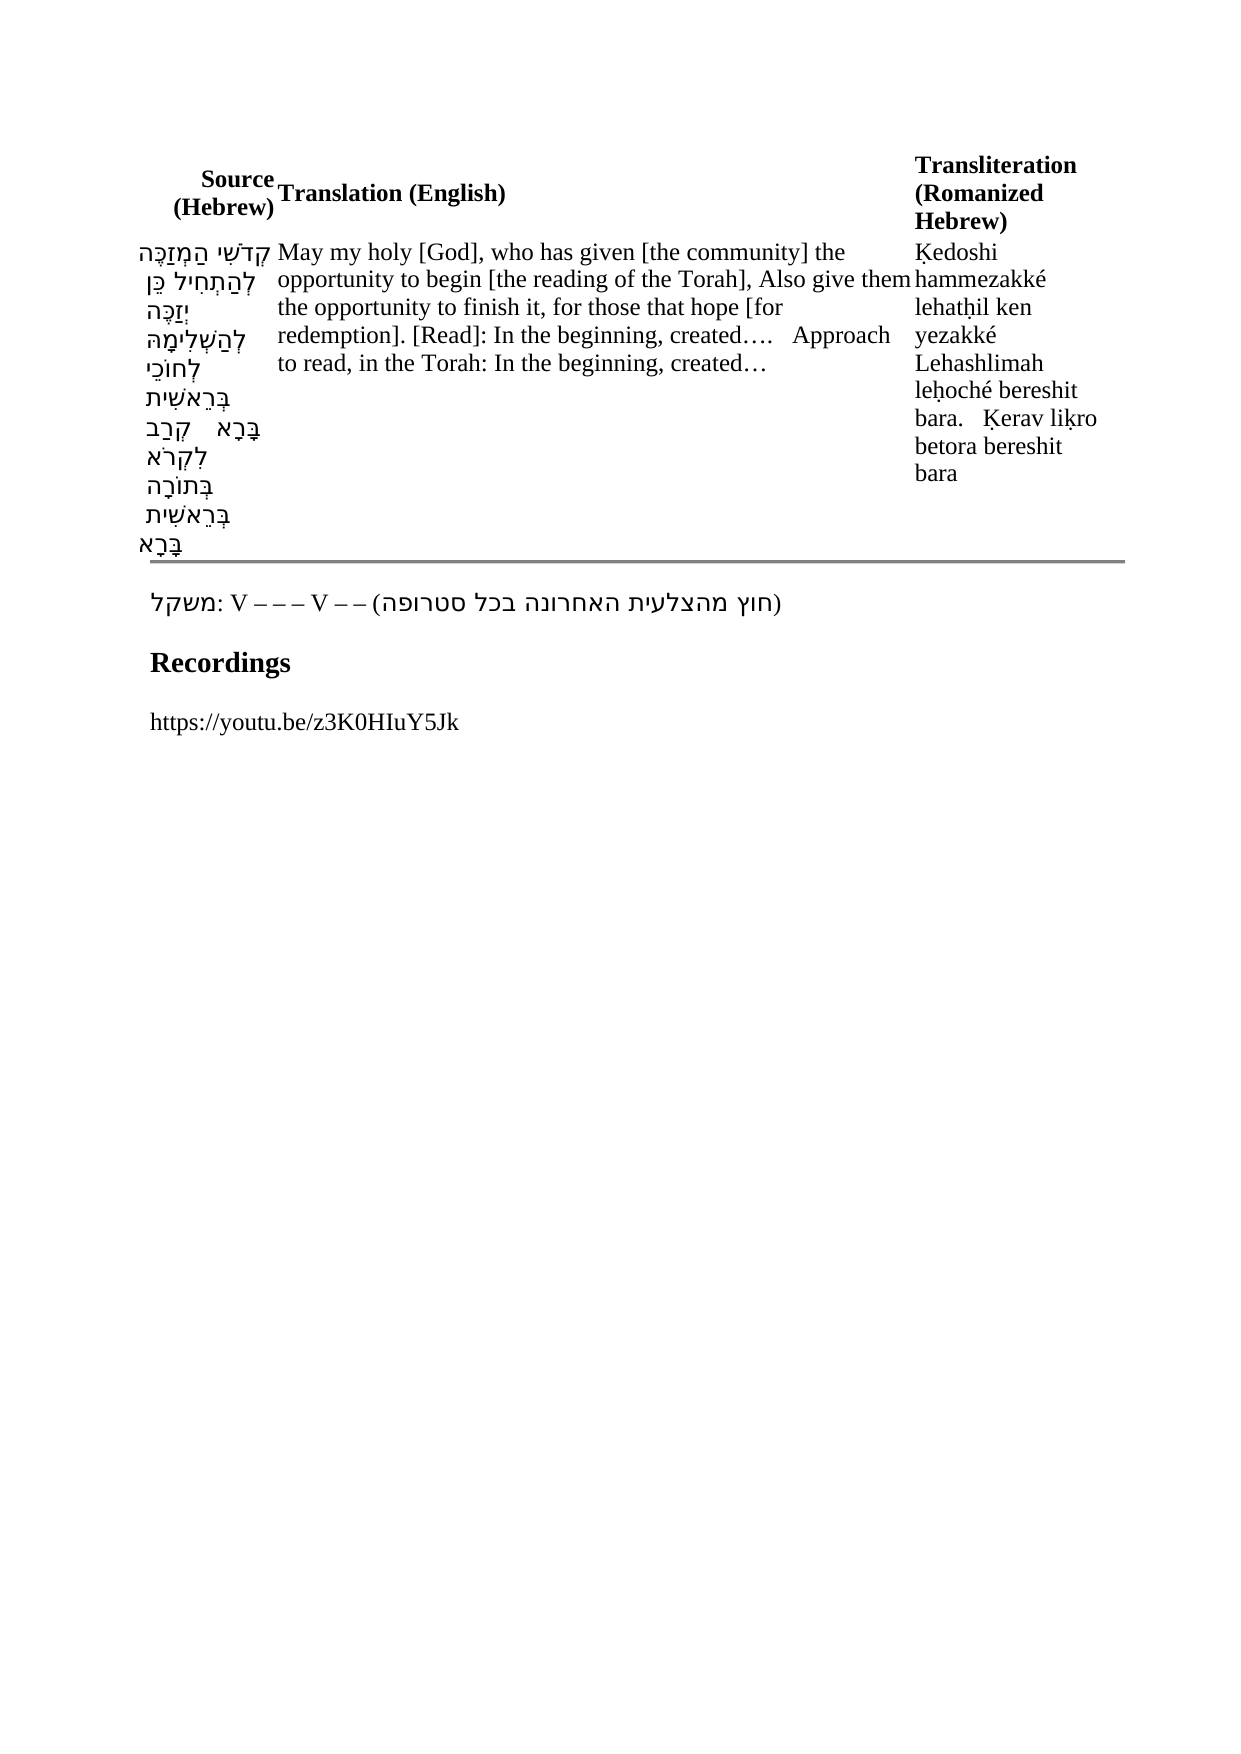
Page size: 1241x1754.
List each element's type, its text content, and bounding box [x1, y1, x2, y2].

text https://youtu.be/z3K0HIuY5Jk [150, 708, 1090, 736]
table_cell May my holy [God], who has given [the community] the opportunity to begin [the reading of the Torah], Also give them the opportunity to finish it, for those that hope [for redemption]. [Read]: In the beginning, created…. Approach to read, in the Torah: In the beginning, created… [276, 236, 913, 560]
table_cell קְדֹשִׁי הַמְזַכֶּה לְהַתְחִיל כֵּן יְזַכֶּה לְהַשְׁלִימָהּ לְחוֹכֵי בְּרֵאשִׁית בָּרָא קְרַב לִקְרֹא בְּתוֹרָה בְּרֵאשִׁית בָּרָא [136, 236, 276, 560]
table_cell Ḳedoshi hammezakké lehatḥil ken yezakké Lehashlimah leḥoché bereshit bara. Ḳerav liḳro betora bereshit bara [913, 236, 1104, 560]
table_header Source (Hebrew) [136, 150, 276, 236]
table_header Translation (English) [276, 150, 913, 236]
subtitle Recordings [150, 646, 1090, 679]
table_header Transliteration (Romanized Hebrew) [913, 150, 1104, 236]
text משקל: V – – – V – – (חוץ מהצלעית האחרונה בכל סטרופה) [150, 588, 1090, 617]
